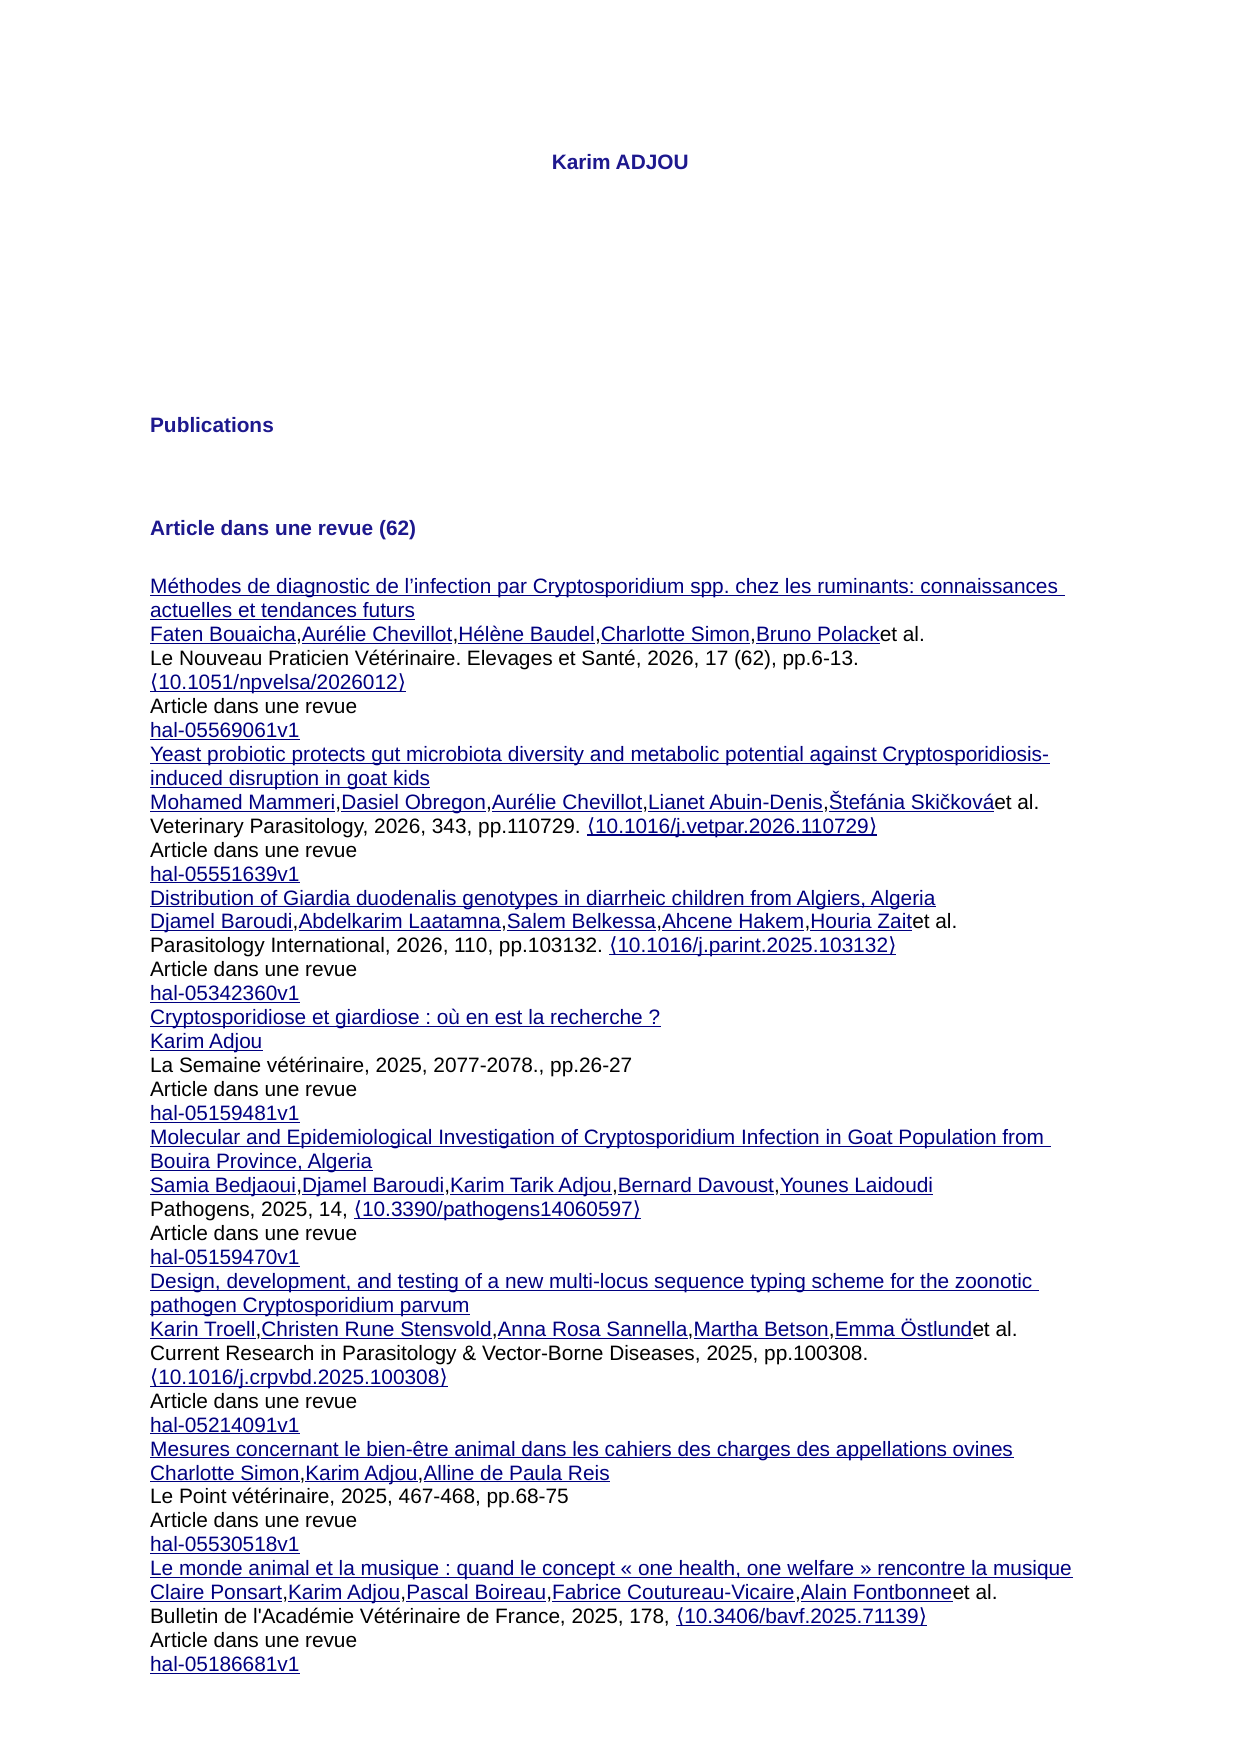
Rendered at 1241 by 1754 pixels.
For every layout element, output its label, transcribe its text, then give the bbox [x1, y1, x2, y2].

table_cell Molecular and Epidemiological Investigation of Cryptosporidium Infection in Goat Population from Bouira Province, Algeria Samia Bedjaoui,Djamel Baroudi,Karim Tarik Adjou,Bernard Davoust,Younes Laidoudi Pathogens, 2025, 14, ⟨10.3390/pathogens14060597⟩ Article dans une revue hal-05159470v1 [150, 1125, 1090, 1269]
subtitle Article dans une revue (62) [150, 516, 1090, 539]
subtitle Publications [150, 412, 1090, 436]
table_header Méthodes de diagnostic de l’infection par Cryptosporidium spp. chez les ruminants: connaissances actuelles et tendances futurs Faten Bouaicha,Aurélie Chevillot,Hélène Baudel,Charlotte Simon,Bruno Polacket al. Le Nouveau Praticien Vétérinaire. Elevages et Santé, 2026, 17 (62), pp.6-13. ⟨10.1051/npvelsa/2026012⟩ Article dans une revue hal-05569061v1 [150, 574, 1090, 742]
table_cell Le monde animal et la musique : quand le concept « one health, one welfare » rencontre la musique Claire Ponsart,Karim Adjou,Pascal Boireau,Fabrice Coutureau-Vicaire,Alain Fontbonneet al. Bulletin de l'Académie Vétérinaire de France, 2025, 178, ⟨10.3406/bavf.2025.71139⟩ Article dans une revue hal-05186681v1 [150, 1556, 1090, 1676]
subtitle Karim ADJOU [150, 150, 1090, 174]
table_cell Mesures concernant le bien-être animal dans les cahiers des charges des appellations ovines Charlotte Simon,Karim Adjou,Alline de Paula Reis Le Point vétérinaire, 2025, 467-468, pp.68-75 Article dans une revue hal-05530518v1 [150, 1436, 1090, 1556]
table_cell Cryptosporidiose et giardiose : où en est la recherche ? Karim Adjou La Semaine vétérinaire, 2025, 2077-2078., pp.26-27 Article dans une revue hal-05159481v1 [150, 1005, 1090, 1125]
table_cell Yeast probiotic protects gut microbiota diversity and metabolic potential against Cryptosporidiosis-induced disruption in goat kids Mohamed Mammeri,Dasiel Obregon,Aurélie Chevillot,Lianet Abuin-Denis,Štefánia Skičkováet al. Veterinary Parasitology, 2026, 343, pp.110729. ⟨10.1016/j.vetpar.2026.110729⟩ Article dans une revue hal-05551639v1 [150, 742, 1090, 885]
table_cell Design, development, and testing of a new multi-locus sequence typing scheme for the zoonotic pathogen Cryptosporidium parvum Karin Troell,Christen Rune Stensvold,Anna Rosa Sannella,Martha Betson,Emma Östlundet al. Current Research in Parasitology & Vector-Borne Diseases, 2025, pp.100308. ⟨10.1016/j.crpvbd.2025.100308⟩ Article dans une revue hal-05214091v1 [150, 1269, 1090, 1436]
table_cell Distribution of Giardia duodenalis genotypes in diarrheic children from Algiers, Algeria Djamel Baroudi,Abdelkarim Laatamna,Salem Belkessa,Ahcene Hakem,Houria Zaitet al. Parasitology International, 2026, 110, pp.103132. ⟨10.1016/j.parint.2025.103132⟩ Article dans une revue hal-05342360v1 [150, 885, 1090, 1005]
